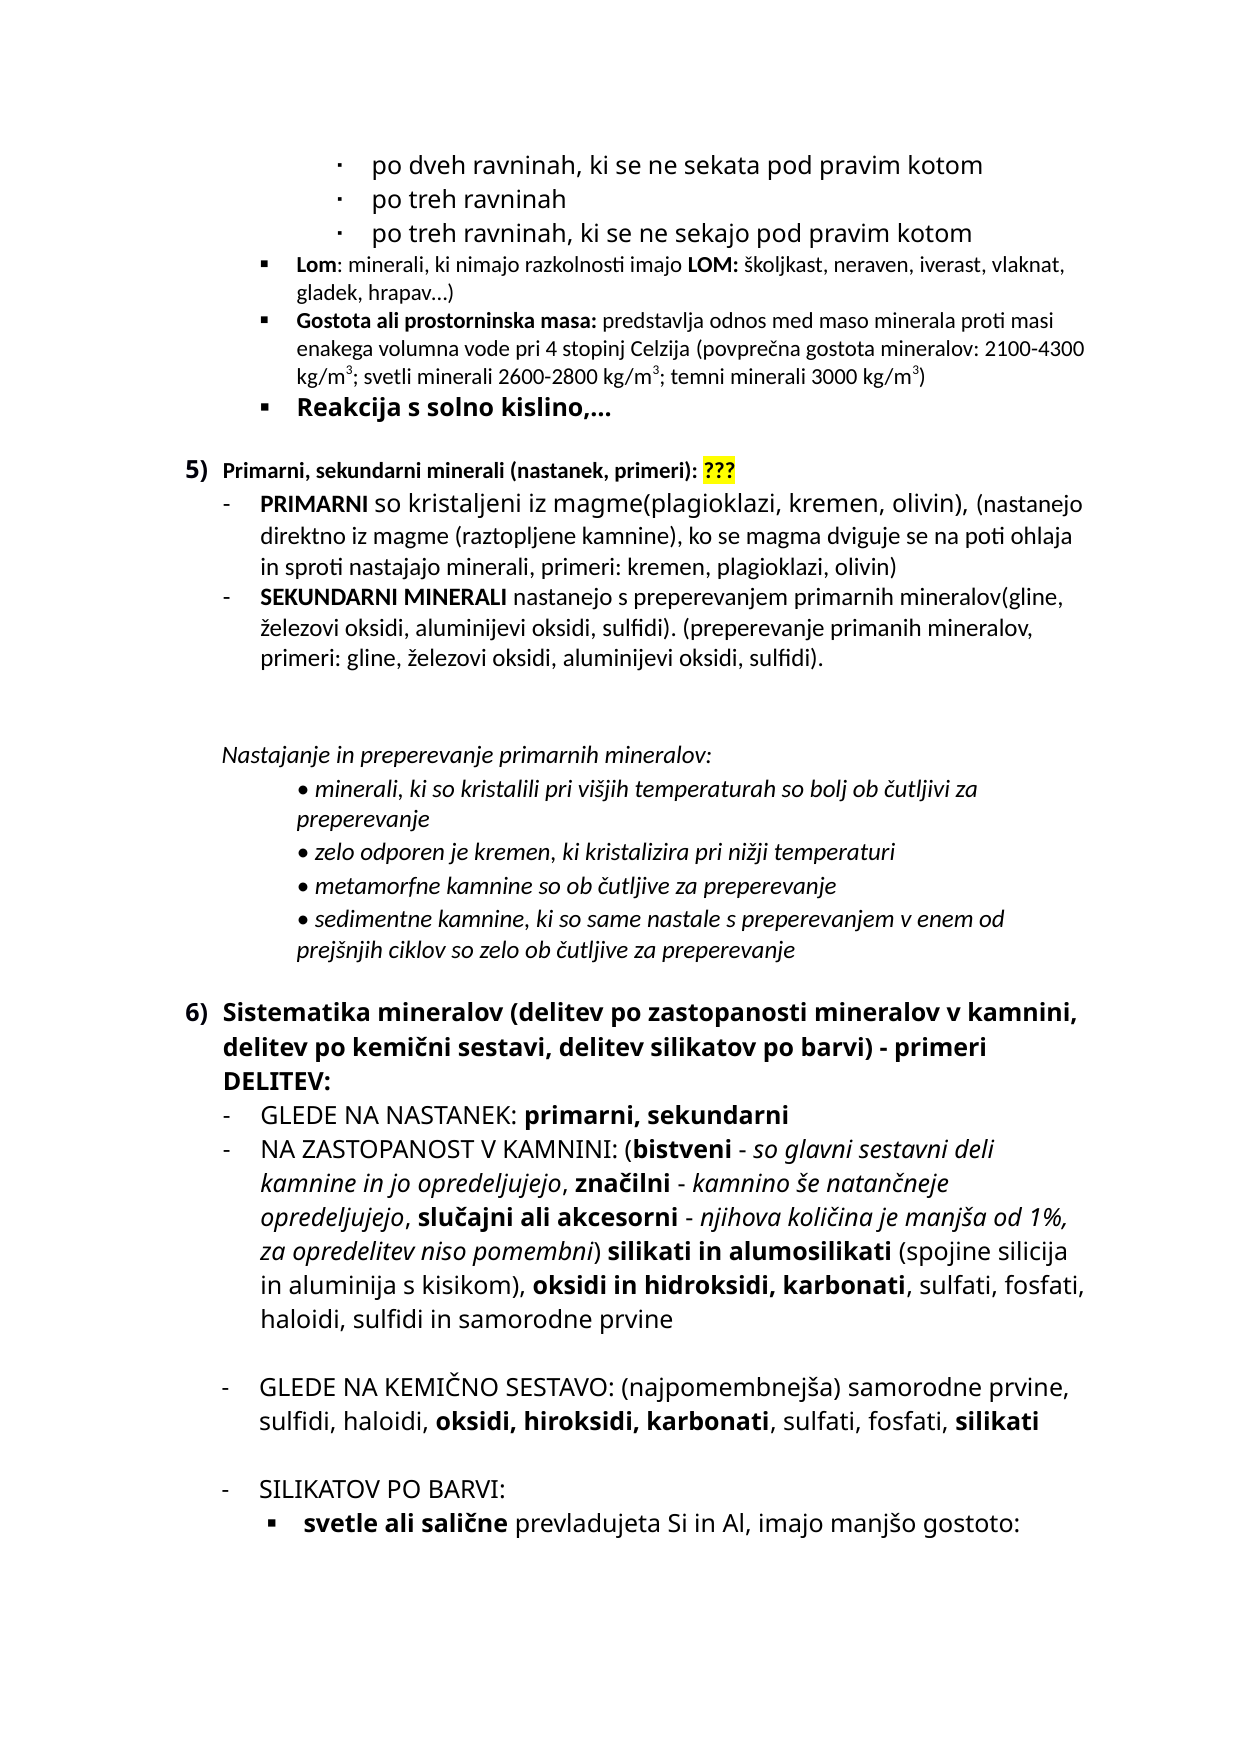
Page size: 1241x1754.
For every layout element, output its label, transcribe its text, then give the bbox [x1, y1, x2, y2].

list DELITEV: [223, 1063, 1093, 1097]
list SILIKATOV PO BARVI: [221, 1472, 1093, 1506]
text • zelo odporen je kremen, ki kristalizira pri nižji temperaturi [296, 837, 1093, 867]
list po dveh ravninah, ki se ne sekata pod pravim kotom [334, 148, 1093, 182]
list Reakcija s solno kislino,… [259, 390, 1093, 424]
list po treh ravninah, ki se ne sekajo pod pravim kotom [334, 216, 1093, 250]
list SEKUNDARNI MINERALI nastanejo s preperevanjem primarnih mineralov(gline, železovi oksidi, aluminijevi oksidi, sulfidi). (preperevanje primanih mineralov, primeri: gline, železovi oksidi, aluminijevi oksidi, sulfidi). [223, 581, 1093, 673]
list svetle ali salične prevladujeta Si in Al, imajo manjšo gostoto: [266, 1506, 1093, 1540]
list Primarni, sekundarni minerali (nastanek, primeri): ??? [185, 452, 1093, 486]
list Sistematika mineralov (delitev po zastopanosti mineralov v kamnini, delitev po kemični sestavi, delitev silikatov po barvi) - primeri [185, 995, 1093, 1063]
text • minerali, ki so kristalili pri višjih temperaturah so bolj ob čutljivi za preperevanje [296, 773, 1093, 834]
list Lom: minerali, ki nimajo razkolnosti imajo LOM: školjkast, neraven, iverast, vlaknat, gladek, hrapav…) [259, 250, 1093, 306]
list GLEDE NA KEMIČNO SESTAVO: (najpomembnejša) samorodne prvine, sulfidi, haloidi, oksidi, hiroksidi, karbonati, sulfati, fosfati, silikati [221, 1370, 1093, 1438]
list PRIMARNI so kristaljeni iz magme(plagioklazi, kremen, olivin), (nastanejo direktno iz magme (raztopljene kamnine), ko se magma dviguje se na poti ohlaja in sproti nastajajo minerali, primeri: kremen, plagioklazi, olivin) [223, 486, 1093, 581]
list Gostota ali prostorninska masa: predstavlja odnos med maso minerala proti masi enakega volumna vode pri 4 stopinj Celzija (povprečna gostota mineralov: 2100-4300 kg/m3; svetli minerali 2600-2800 kg/m3; temni minerali 3000 kg/m3) [259, 306, 1093, 390]
text • sedimentne kamnine, ki so same nastale s preperevanjem v enem od prejšnjih ciklov so zelo ob čutljive za preperevanje [296, 903, 1093, 964]
list GLEDE NA NASTANEK: primarni, sekundarni [223, 1097, 1093, 1131]
text • metamorfne kamnine so ob čutljive za preperevanje [296, 870, 1093, 900]
list NA ZASTOPANOST V KAMNINI: (bistveni - so glavni sestavni deli kamnine in jo opredeljujejo, značilni - kamnino še natančneje opredeljujejo, slučajni ali akcesorni - njihova količina je manjša od 1%, za opredelitev niso pomembni) silikati in alumosilikati (spojine silicija in aluminija s kisikom), oksidi in hidroksidi, karbonati, sulfati, fosfati, haloidi, sulfidi in samorodne prvine [223, 1131, 1093, 1336]
list po treh ravninah [334, 182, 1093, 216]
text Nastajanje in preperevanje primarnih mineralov: [221, 739, 1093, 770]
